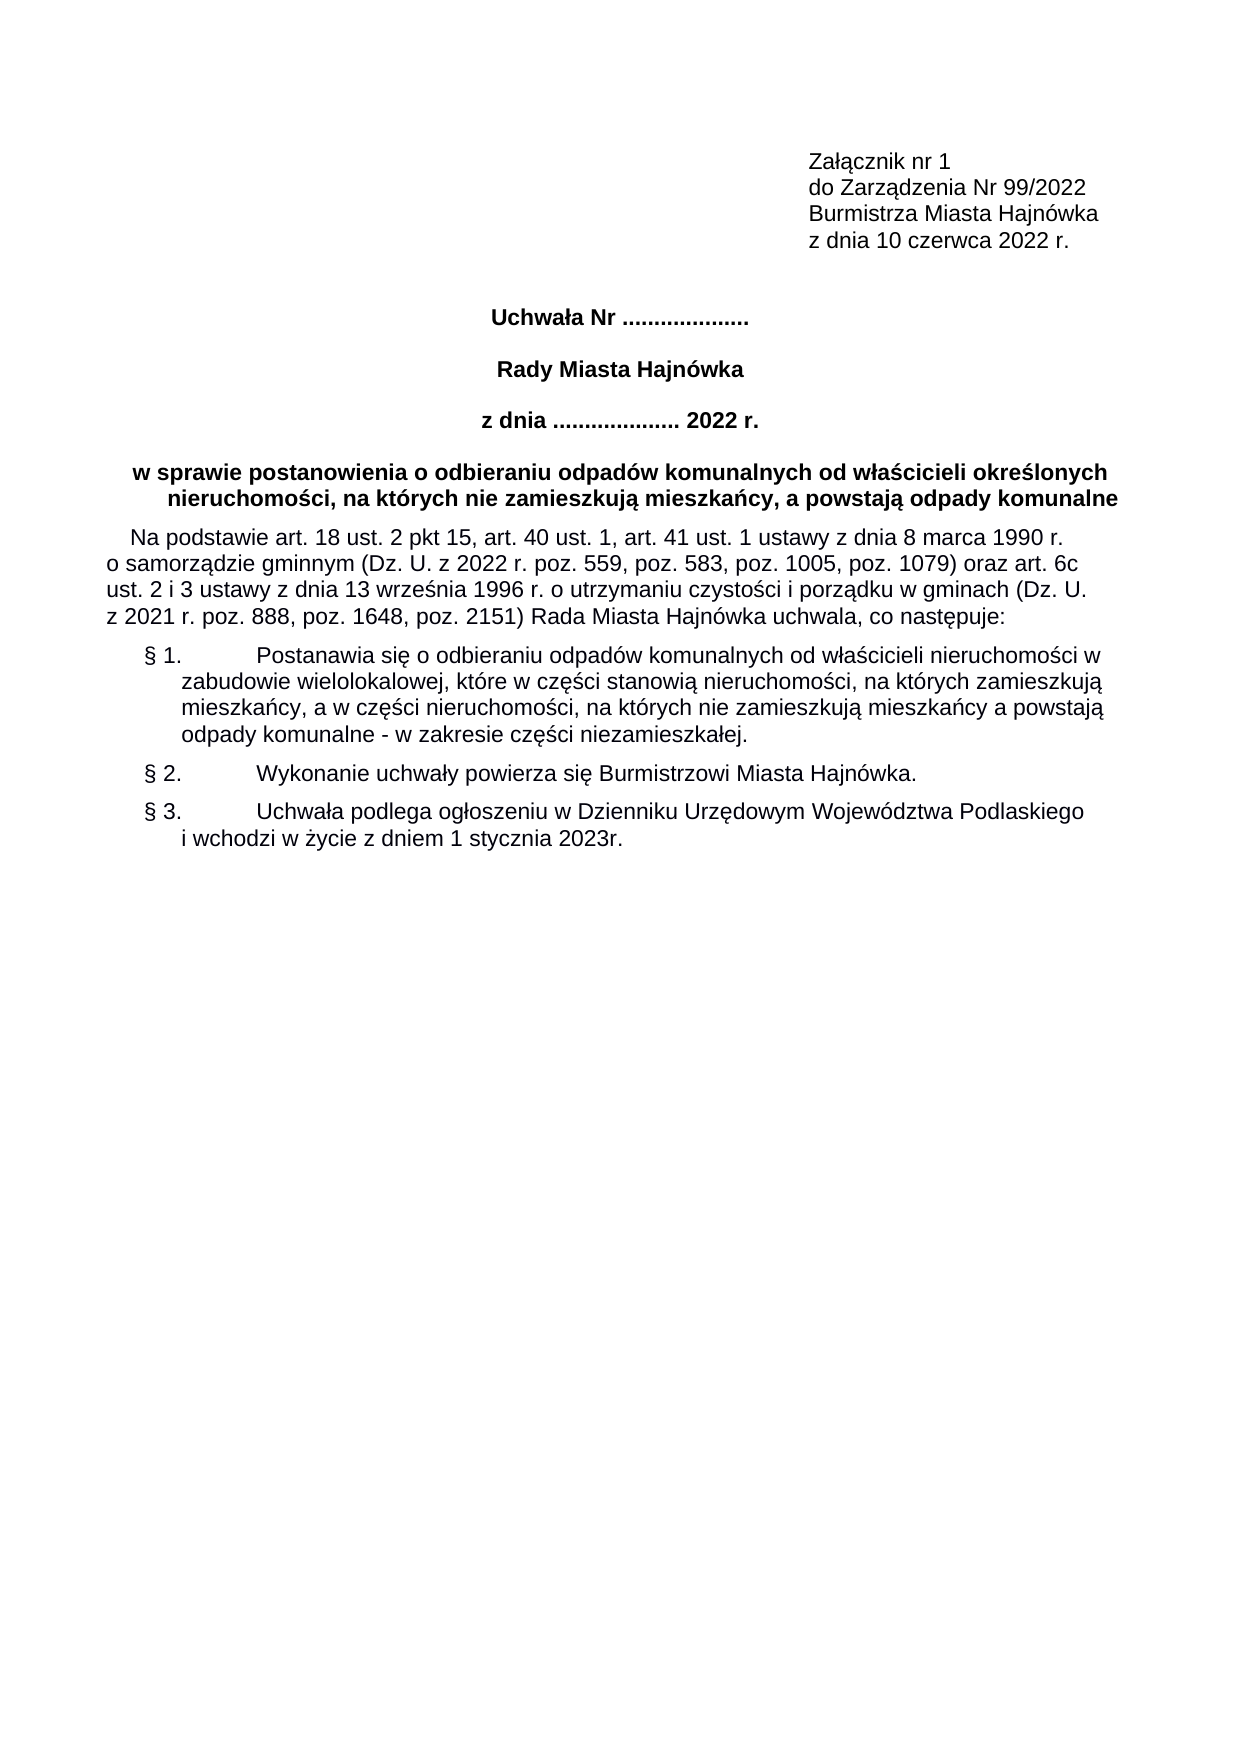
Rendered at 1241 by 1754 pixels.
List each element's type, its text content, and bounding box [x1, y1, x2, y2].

text Załącznik nr 1 [808, 148, 1134, 174]
subtitle Uchwała Nr .................... [106, 304, 1134, 331]
subtitle Rady Miasta Hajnówka [106, 356, 1134, 382]
subtitle w sprawie postanowienia o odbieraniu odpadów komunalnych od właścicieli określonych nieruchomości, na których nie zamieszkują mieszkańcy, a powstają odpady komunalne [106, 458, 1134, 511]
text do Zarządzenia Nr 99/2022 [808, 174, 1134, 200]
list Postanawia się o odbieraniu odpadów komunalnych od właścicieli nieruchomości w zabudowie wielolokalowej, które w części stanowią nieruchomości, na których zamieszkują mieszkańcy, a w części nieruchomości, na których nie zamieszkują mieszkańcy a powstają odpady komunalne - w zakresie części niezamieszkałej. [144, 642, 1134, 747]
text Burmistrza Miasta Hajnówka [808, 200, 1134, 227]
text z dnia 10 czerwca 2022 r. [808, 227, 1134, 253]
list Wykonanie uchwały powierza się Burmistrzowi Miasta Hajnówka. [144, 759, 1134, 786]
list Uchwała podlega ogłoszeniu w Dzienniku Urzędowym Województwa Podlaskiego i wchodzi w życie z dniem 1 stycznia 2023r. [144, 798, 1134, 851]
text Na podstawie art. 18 ust. 2 pkt 15, art. 40 ust. 1, art. 41 ust. 1 ustawy z dnia 8 marca 1990 r. o samorządzie gminnym (Dz. U. z 2022 r. poz. 559, poz. 583, poz. 1005, poz. 1079) oraz art. 6c ust. 2 i 3 ustawy z dnia 13 września 1996 r. o utrzymaniu czystości i porządku w gminach (Dz. U. z 2021 r. poz. 888, poz. 1648, poz. 2151) Rada Miasta Hajnówka uchwala, co następuje: [106, 524, 1134, 629]
subtitle z dnia .................... 2022 r. [106, 407, 1134, 433]
